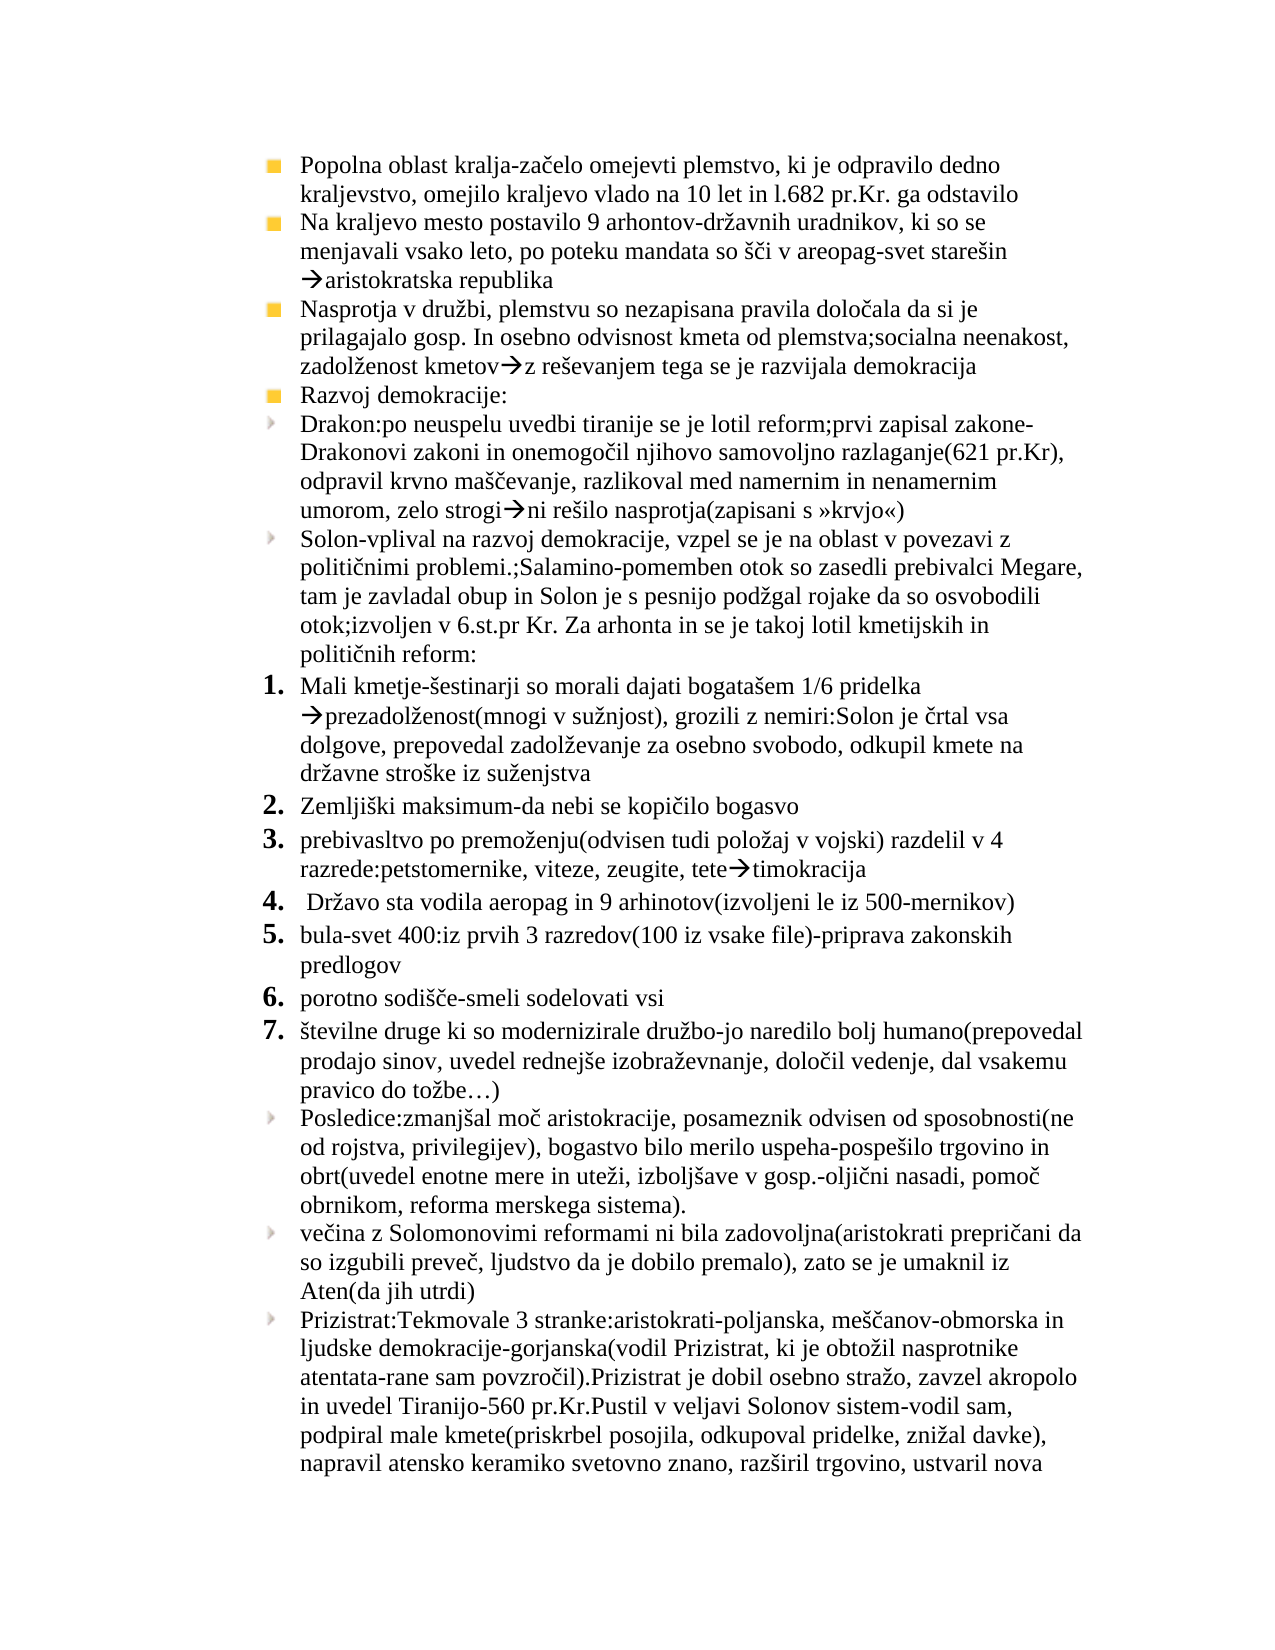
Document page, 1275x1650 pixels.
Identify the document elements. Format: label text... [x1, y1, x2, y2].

picture [263, 1109, 281, 1127]
picture [263, 213, 281, 231]
list večina z Solomonovimi reformami ni bila zadovoljna(aristokrati prepričani da so izgubili preveč, ljudstvo da je dobilo premalo), zato se je umaknil iz Aten(da jih utrdi) [262, 1218, 1087, 1305]
list Prizistrat:Tekmovale 3 stranke:aristokrati-poljanska, meščanov-obmorska in ljudske demokracije-gorjanska(vodil Prizistrat, ki je obtožil nasprotnike atentata-rane sam povzročil).Prizistrat je dobil osebno stražo, zavzel akropolo in uvedel Tiranijo-560 pr.Kr.Pustil v veljavi Solonov sistem-vodil sam, podpiral male kmete(priskrbel posojila, odkupoval pridelke, znižal davke), napravil atensko keramiko svetovno znano, razširil trgovino, ustvaril nova [262, 1305, 1087, 1477]
list Razvoj demokracije: [262, 380, 1087, 409]
picture [263, 1224, 281, 1242]
list Posledice:zmanjšal moč aristokracije, posameznik odvisen od sposobnosti(ne od rojstva, privilegijev), bogastvo bilo merilo uspeha-pospešilo trgovino in obrt(uvedel enotne mere in uteži, izboljšave v gosp.-oljični nasadi, pomoč obrnikom, reforma merskega sistema). [262, 1103, 1087, 1218]
list Mali kmetje-šestinarji so morali dajati bogatašem 1/6 pridelka prezadolženost(mnogi v sužnjost), grozili z nemiri:Solon je črtal vsa dolgove, prepovedal zadolževanje za osebno svobodo, odkupil kmete na državne stroške iz suženjstva [262, 667, 1087, 787]
picture [263, 1310, 281, 1328]
list Zemljiški maksimum-da nebi se kopičilo bogasvo [262, 787, 1087, 821]
list porotno sodišče-smeli sodelovati vsi [262, 979, 1087, 1012]
list Nasprotja v družbi, plemstvu so nezapisana pravila določala da si je prilagajalo gosp. In osebno odvisnost kmeta od plemstva;socialna neenakost, zadolženost kmetovz reševanjem tega se je razvijala demokracija [262, 294, 1087, 380]
list Državo sta vodila aeropag in 9 arhinotov(izvoljeni le iz 500-mernikov) [262, 883, 1087, 917]
list Popolna oblast kralja-začelo omejevti plemstvo, ki je odpravilo dedno kraljevstvo, omejilo kraljevo vlado na 10 let in l.682 pr.Kr. ga odstavilo [262, 150, 1087, 207]
list Solon-vplival na razvoj demokracije, vzpel se je na oblast v povezavi z političnimi problemi.;Salamino-pomemben otok so zasedli prebivalci Megare, tam je zavladal obup in Solon je s pesnijo podžgal rojake da so osvobodili otok;izvoljen v 6.st.pr Kr. Za arhonta in se je takoj lotil kmetijskih in političnih reform: [262, 524, 1087, 667]
list bula-svet 400:iz prvih 3 razredov(100 iz vsake file)-priprava zakonskih predlogov [262, 917, 1087, 979]
picture [263, 156, 281, 173]
list Drakon:po neuspelu uvedbi tiranije se je lotil reform;prvi zapisal zakone-Drakonovi zakoni in onemogočil njihovo samovoljno razlaganje(621 pr.Kr), odpravil krvno maščevanje, razlikoval med namernim in nenamernim umorom, zelo strogini rešilo nasprotja(zapisani s »krvjo«) [262, 409, 1087, 524]
picture [263, 414, 281, 432]
picture [263, 299, 281, 317]
list prebivasltvo po premoženju(odvisen tudi položaj v vojski) razdelil v 4 razrede:petstomernike, viteze, zeugite, tetetimokracija [262, 821, 1087, 883]
list številne druge ki so modernizirale družbo-jo naredilo bolj humano(prepovedal prodajo sinov, uvedel rednejše izobraževnanje, določil vedenje, dal vsakemu pravico do tožbe…) [262, 1012, 1087, 1103]
picture [263, 386, 281, 403]
list Na kraljevo mesto postavilo 9 arhontov-državnih uradnikov, ki so se menjavali vsako leto, po poteku mandata so šči v areopag-svet starešin aristokratska republika [262, 207, 1087, 294]
picture [263, 529, 281, 547]
